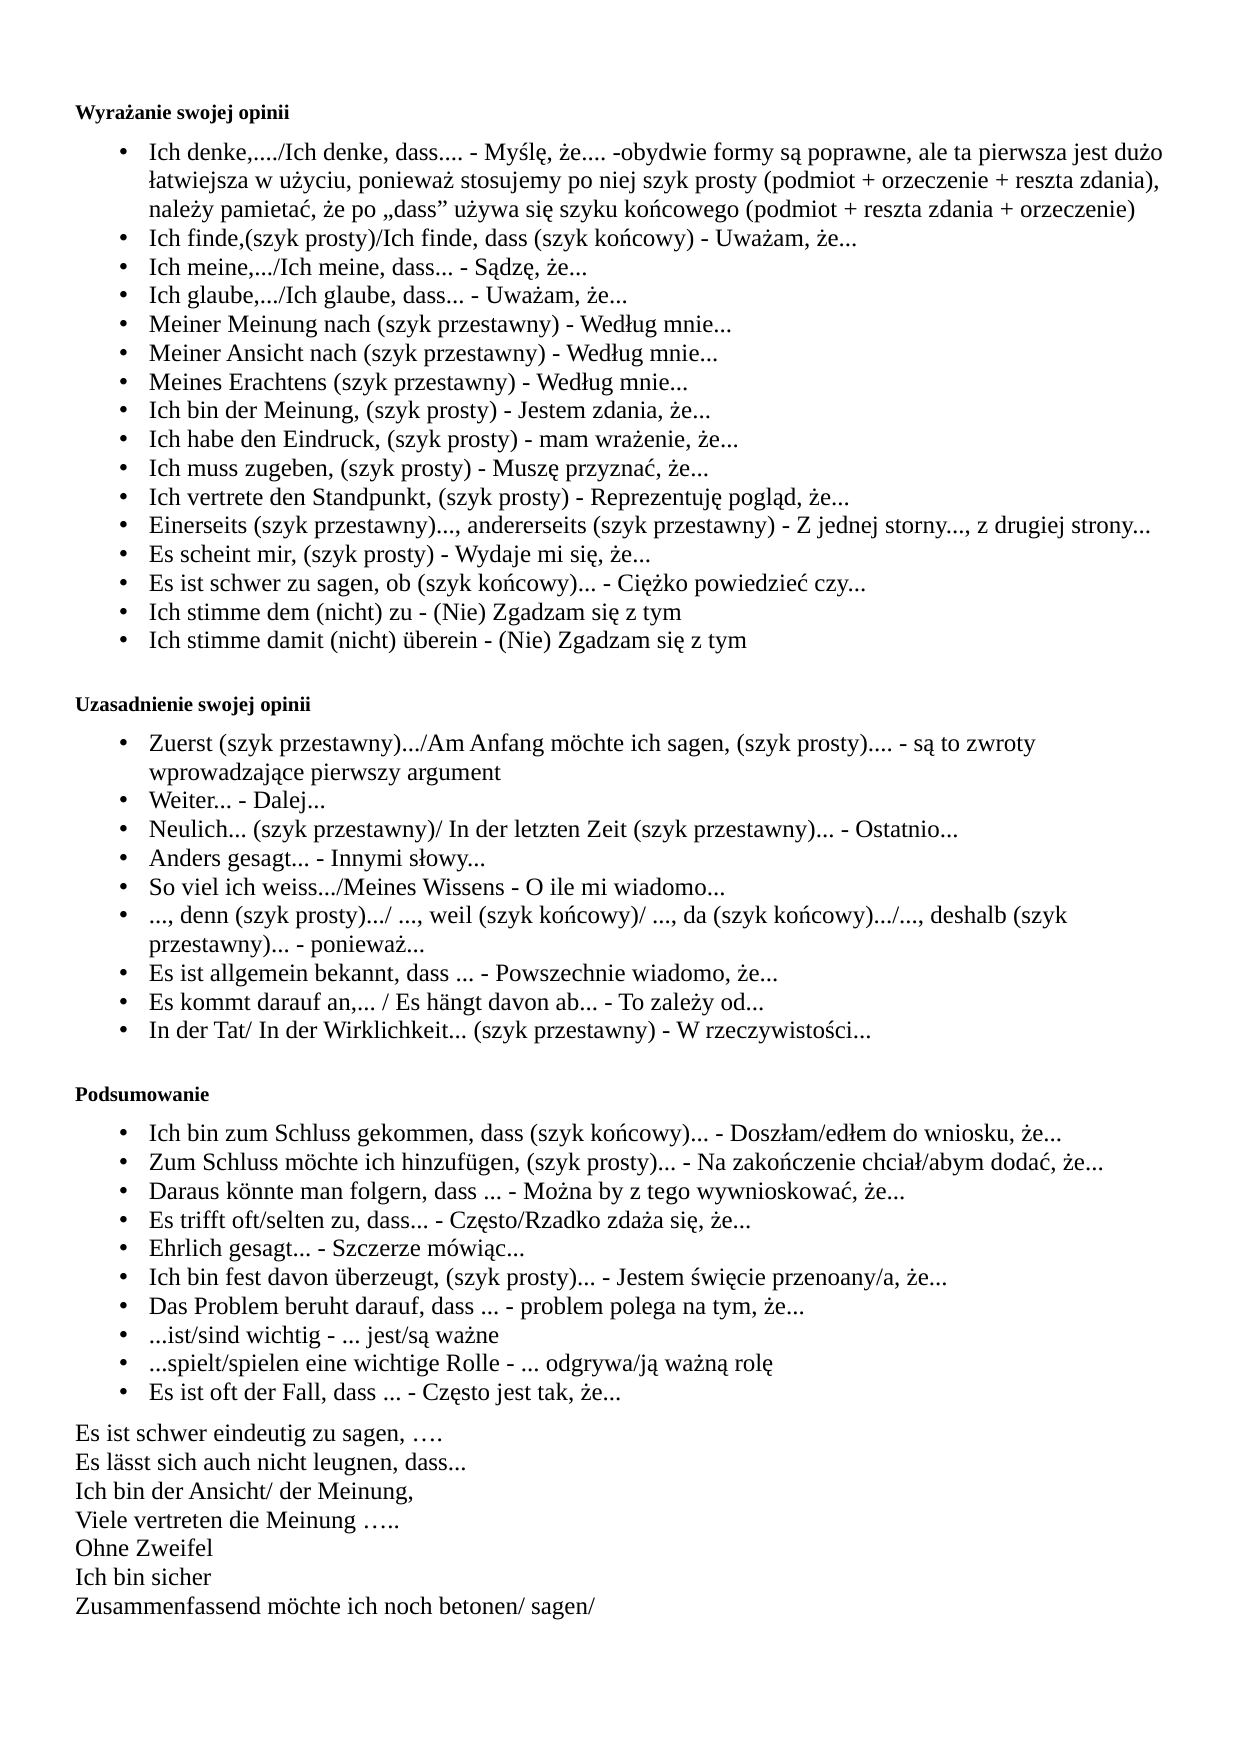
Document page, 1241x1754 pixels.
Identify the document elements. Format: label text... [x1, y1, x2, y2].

list Zum Schluss möchte ich hinzufügen, (szyk prosty)... - Na zakończenie chciał/abym dodać, że... [119, 1147, 1165, 1176]
list Es ist schwer zu sagen, ob (szyk końcowy)... - Ciężko powiedzieć czy... [119, 568, 1165, 597]
list Ich muss zugeben, (szyk prosty) - Muszę przyznać, że... [119, 453, 1165, 482]
list ...spielt/spielen eine wichtige Rolle - ... odgrywa/ją ważną rolę [119, 1348, 1165, 1377]
subtitle Uzasadnienie swojej opinii [75, 692, 1165, 716]
text Es lässt sich auch nicht leugnen, dass... [75, 1447, 1165, 1476]
list Ich glaube,.../Ich glaube, dass... - Uważam, że... [119, 280, 1165, 309]
list Meines Erachtens (szyk przestawny) - Według mnie... [119, 367, 1165, 395]
subtitle Wyrażanie swojej opinii [75, 100, 1165, 124]
subtitle Podsumowanie [75, 1082, 1165, 1106]
list Einerseits (szyk przestawny)..., andererseits (szyk przestawny) - Z jednej storny..., z drugiej strony... [119, 510, 1165, 539]
list Ich stimme dem (nicht) zu - (Nie) Zgadzam się z tym [119, 597, 1165, 625]
list ..., denn (szyk prosty).../ ..., weil (szyk końcowy)/ ..., da (szyk końcowy).../..., deshalb (szyk przestawny)... - ponieważ... [119, 901, 1165, 958]
text Es ist schwer eindeutig zu sagen, …. [75, 1418, 1165, 1447]
text Zusammenfassend möchte ich noch betonen/ sagen/ [75, 1591, 1165, 1620]
list Zuerst (szyk przestawny).../Am Anfang möchte ich sagen, (szyk prosty).... - są to zwroty wprowadzające pierwszy argument [119, 728, 1165, 786]
list Ich stimme damit (nicht) überein - (Nie) Zgadzam się z tym [119, 625, 1165, 654]
text Ich bin der Ansicht/ der Meinung, [75, 1476, 1165, 1505]
list Es trifft oft/selten zu, dass... - Często/Rzadko zdaża się, że... [119, 1205, 1165, 1233]
text Ohne Zweifel [75, 1533, 1165, 1562]
list Ich vertrete den Standpunkt, (szyk prosty) - Reprezentuję pogląd, że... [119, 482, 1165, 510]
list Anders gesagt... - Innymi słowy... [119, 843, 1165, 872]
list Meiner Meinung nach (szyk przestawny) - Według mnie... [119, 309, 1165, 338]
list Es ist oft der Fall, dass ... - Często jest tak, że... [119, 1377, 1165, 1406]
list Neulich... (szyk przestawny)/ In der letzten Zeit (szyk przestawny)... - Ostatnio... [119, 814, 1165, 843]
text Ich bin sicher [75, 1562, 1165, 1591]
list Daraus könnte man folgern, dass ... - Można by z tego wywnioskować, że... [119, 1176, 1165, 1205]
list ...ist/sind wichtig - ... jest/są ważne [119, 1320, 1165, 1348]
list Ich bin der Meinung, (szyk prosty) - Jestem zdania, że... [119, 395, 1165, 424]
list Ich denke,..../Ich denke, dass.... - Myślę, że.... -obydwie formy są poprawne, ale ta pierwsza jest dużo łatwiejsza w użyciu, ponieważ stosujemy po niej szyk prosty (podmiot + orzeczenie + reszta zdania), należy pamietać, że po „dass” używa się szyku końcowego (podmiot + reszta zdania + orzeczenie) [119, 137, 1165, 223]
list Ich meine,.../Ich meine, dass... - Sądzę, że... [119, 252, 1165, 280]
list Es ist allgemein bekannt, dass ... - Powszechnie wiadomo, że... [119, 958, 1165, 987]
list Meiner Ansicht nach (szyk przestawny) - Według mnie... [119, 338, 1165, 367]
list Ich bin zum Schluss gekommen, dass (szyk końcowy)... - Doszłam/edłem do wniosku, że... [119, 1118, 1165, 1147]
list Ich habe den Eindruck, (szyk prosty) - mam wrażenie, że... [119, 424, 1165, 453]
list In der Tat/ In der Wirklichkeit... (szyk przestawny) - W rzeczywistości... [119, 1016, 1165, 1044]
list Ich finde,(szyk prosty)/Ich finde, dass (szyk końcowy) - Uważam, że... [119, 223, 1165, 252]
list So viel ich weiss.../Meines Wissens - O ile mi wiadomo... [119, 872, 1165, 901]
list Das Problem beruht darauf, dass ... - problem polega na tym, że... [119, 1291, 1165, 1320]
text Viele vertreten die Meinung ….. [75, 1505, 1165, 1533]
list Weiter... - Dalej... [119, 786, 1165, 814]
list Es scheint mir, (szyk prosty) - Wydaje mi się, że... [119, 539, 1165, 568]
list Es kommt darauf an,... / Es hängt davon ab... - To zależy od... [119, 987, 1165, 1016]
list Ich bin fest davon überzeugt, (szyk prosty)... - Jestem święcie przenoany/a, że... [119, 1262, 1165, 1291]
list Ehrlich gesagt... - Szczerze mówiąc... [119, 1233, 1165, 1262]
